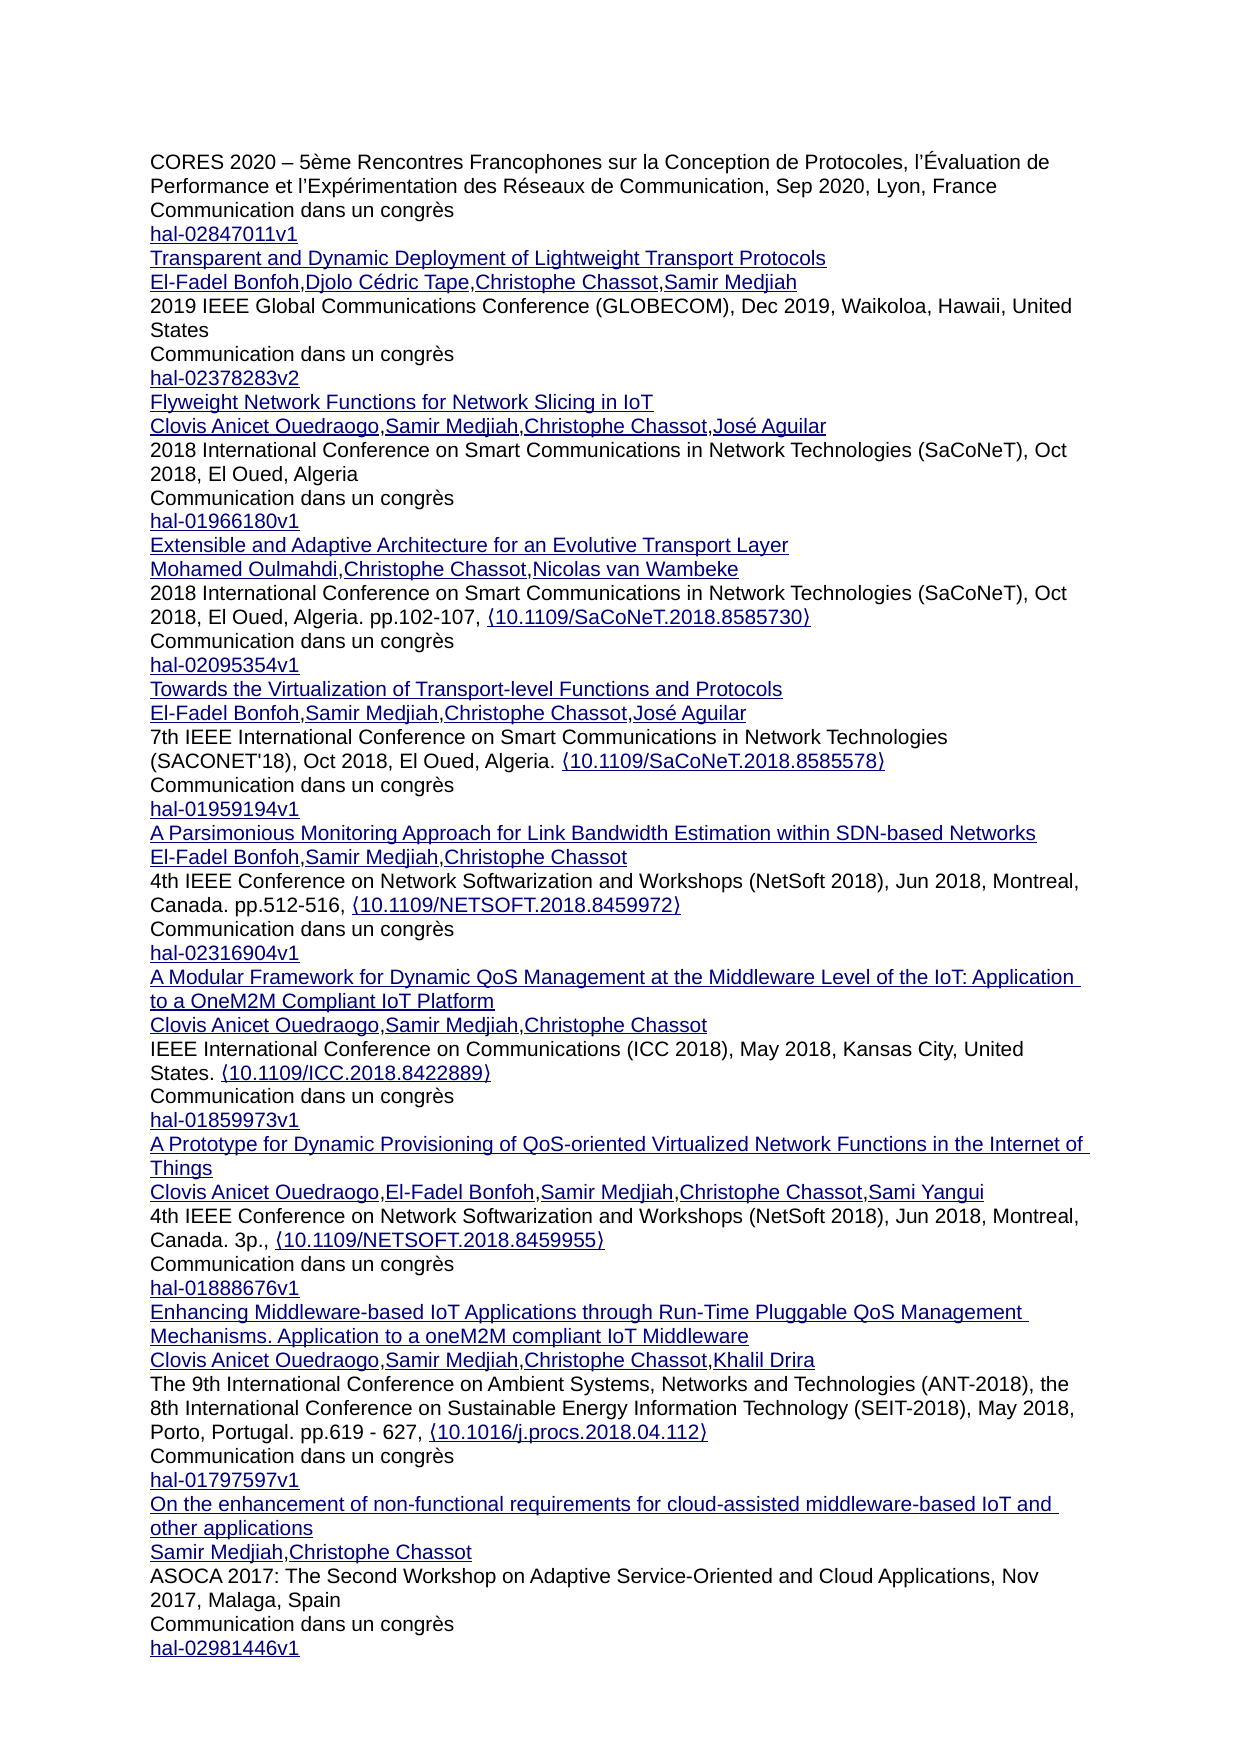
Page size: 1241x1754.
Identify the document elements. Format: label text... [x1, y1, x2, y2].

table_cell Flyweight Network Functions for Network Slicing in IoT Clovis Anicet Ouedraogo,Samir Medjiah,Christophe Chassot,José Aguilar 2018 International Conference on Smart Communications in Network Technologies (SaCoNeT), Oct 2018, El Oued, Algeria Communication dans un congrès hal-01966180v1 [150, 390, 1090, 533]
table_cell Towards the Virtualization of Transport-level Functions and Protocols El-Fadel Bonfoh,Samir Medjiah,Christophe Chassot,José Aguilar 7th IEEE International Conference on Smart Communications in Network Technologies (SACONET'18), Oct 2018, El Oued, Algeria. ⟨10.1109/SaCoNeT.2018.8585578⟩ Communication dans un congrès hal-01959194v1 [150, 677, 1090, 821]
table_cell Enhancing Middleware-based IoT Applications through Run-Time Pluggable QoS Management Mechanisms. Application to a oneM2M compliant IoT Middleware Clovis Anicet Ouedraogo,Samir Medjiah,Christophe Chassot,Khalil Drira The 9th International Conference on Ambient Systems, Networks and Technologies (ANT-2018), the 8th International Conference on Sustainable Energy Information Technology (SEIT-2018), May 2018, Porto, Portugal. pp.619 - 627, ⟨10.1016/j.procs.2018.04.112⟩ Communication dans un congrès hal-01797597v1 [150, 1300, 1090, 1492]
table_cell Extensible and Adaptive Architecture for an Evolutive Transport Layer Mohamed Oulmahdi,Christophe Chassot,Nicolas van Wambeke 2018 International Conference on Smart Communications in Network Technologies (SaCoNeT), Oct 2018, El Oued, Algeria. pp.102-107, ⟨10.1109/SaCoNeT.2018.8585730⟩ Communication dans un congrès hal-02095354v1 [150, 533, 1090, 677]
table_cell Things Clovis Anicet Ouedraogo,El-Fadel Bonfoh,Samir Medjiah,Christophe Chassot,Sami Yangui 4th IEEE Conference on Network Softwarization and Workshops (NetSoft 2018), Jun 2018, Montreal, Canada. 3p., ⟨10.1109/NETSOFT.2018.8459955⟩ Communication dans un congrès hal-01888676v1 [150, 1154, 1090, 1300]
table_cell A Modular Framework for Dynamic QoS Management at the Middleware Level of the IoT: Application to a OneM2M Compliant IoT Platform Clovis Anicet Ouedraogo,Samir Medjiah,Christophe Chassot IEEE International Conference on Communications (ICC 2018), May 2018, Kansas City, United States. ⟨10.1109/ICC.2018.8422889⟩ Communication dans un congrès hal-01859973v1 [150, 965, 1090, 1132]
table_cell CORES 2020 – 5ème Rencontres Francophones sur la Conception de Protocoles, l’Évaluation de Performance et l’Expérimentation des Réseaux de Communication, Sep 2020, Lyon, France Communication dans un congrès hal-02847011v1 [150, 150, 1090, 246]
table_cell A Prototype for Dynamic Provisioning of QoS-oriented Virtualized Network Functions in the Internet of [150, 1132, 1090, 1153]
table_cell On the enhancement of non-functional requirements for cloud-assisted middleware-based IoT and other applications Samir Medjiah,Christophe Chassot ASOCA 2017: The Second Workshop on Adaptive Service-Oriented and Cloud Applications, Nov 2017, Malaga, Spain Communication dans un congrès hal-02981446v1 [150, 1492, 1090, 1659]
table_cell A Parsimonious Monitoring Approach for Link Bandwidth Estimation within SDN-based Networks El-Fadel Bonfoh,Samir Medjiah,Christophe Chassot 4th IEEE Conference on Network Softwarization and Workshops (NetSoft 2018), Jun 2018, Montreal, Canada. pp.512-516, ⟨10.1109/NETSOFT.2018.8459972⟩ Communication dans un congrès hal-02316904v1 [150, 821, 1090, 964]
table_cell Transparent and Dynamic Deployment of Lightweight Transport Protocols El-Fadel Bonfoh,Djolo Cédric Tape,Christophe Chassot,Samir Medjiah 2019 IEEE Global Communications Conference (GLOBECOM), Dec 2019, Waikoloa, Hawaii, United States Communication dans un congrès hal-02378283v2 [150, 246, 1090, 389]
